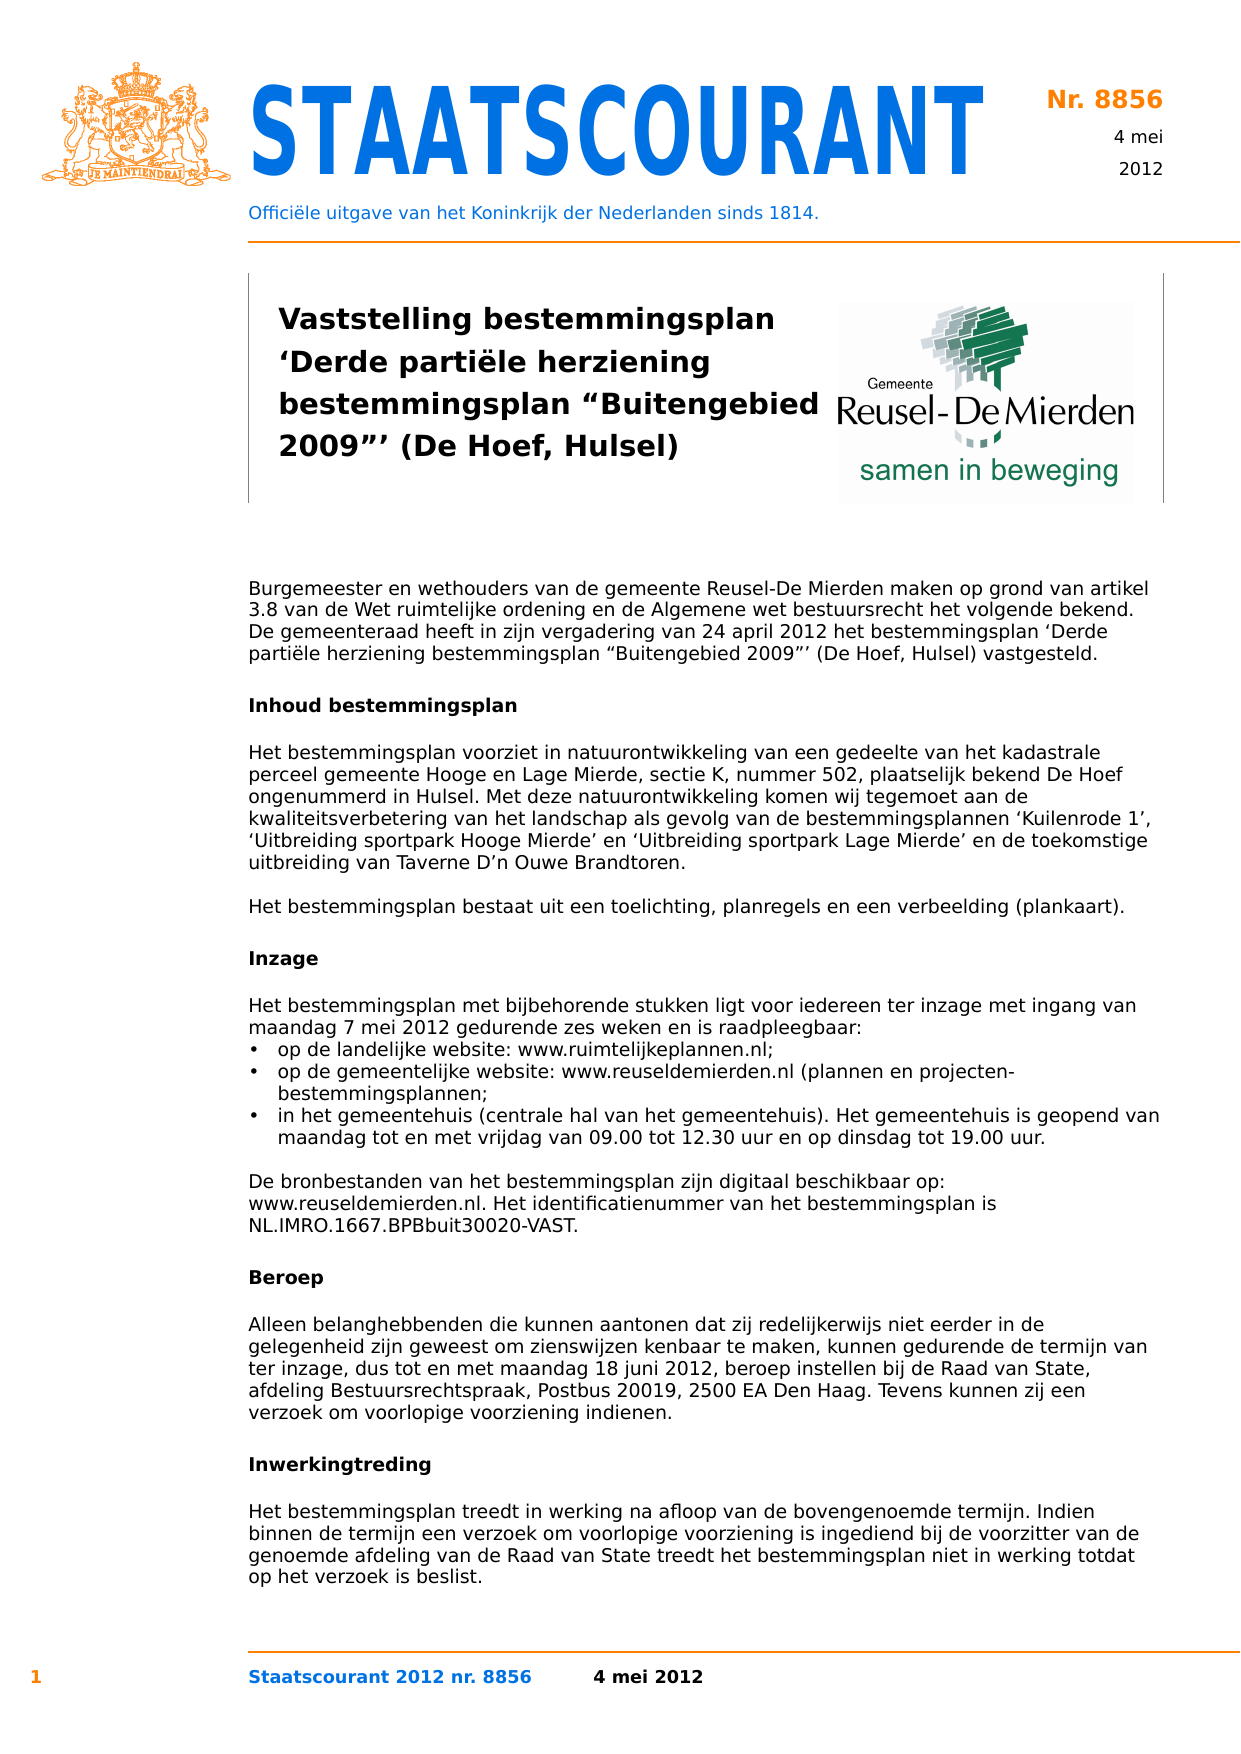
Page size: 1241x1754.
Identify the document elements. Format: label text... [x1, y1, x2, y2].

subtitle Beroep [248, 1267, 1163, 1289]
table_header STAATSCOURANT [248, 62, 998, 203]
subtitle Vaststelling bestemmingsplan ‘Derde partiële herziening bestemmingsplan “Buitengebied 2009”’ (De Hoef, Hulsel) [249, 273, 1163, 503]
table_header [25, 62, 248, 241]
table_cell 4 mei [998, 121, 1240, 153]
text Alleen belanghebbenden die kunnen aantonen dat zij redelijkerwijs niet eerder in de gelegenheid zijn geweest om zienswijzen kenbaar te maken, kunnen gedurende de termijn van ter inzage, dus tot en met maandag 18 juni 2012, beroep instellen bij de Raad van State, afdeling Bestuursrechtspraak, Postbus 20019, 2500 EA Den Haag. Tevens kunnen zij een verzoek om voorlopige voorziening indienen. [248, 1314, 1163, 1423]
text • op de landelijke website: www.ruimtelijkeplannen.nl; [248, 1039, 1163, 1061]
table_header Nr. 8856 [998, 62, 1240, 121]
table_cell Officiële uitgave van het Koninkrijk der Nederlanden sinds 1814. [248, 203, 1240, 241]
text Het bestemmingsplan voorziet in natuurontwikkeling van een gedeelte van het kadastrale perceel gemeente Hooge en Lage Mierde, sectie K, nummer 502, plaatselijk bekend De Hoef ongenummerd in Hulsel. Met deze natuurontwikkeling komen wij tegemoet aan de kwaliteitsverbetering van het landschap als gevolg van de bestemmingsplannen ‘Kuilenrode 1’, ‘Uitbreiding sportpark Hooge Mierde’ en ‘Uitbreiding sportpark Lage Mierde’ en de toekomstige uitbreiding van Taverne D’n Ouwe Brandtoren. [248, 742, 1163, 874]
subtitle Inwerkingtreding [248, 1453, 1163, 1476]
subtitle Inhoud bestemmingsplan [248, 695, 1163, 717]
text • op de gemeentelijke website: www.reuseldemierden.nl (plannen en projecten-bestemmingsplannen; [248, 1061, 1163, 1105]
text Burgemeester en wethouders van de gemeente Reusel-De Mierden maken op grond van artikel 3.8 van de Wet ruimtelijke ordening en de Algemene wet bestuursrecht het volgende bekend. De gemeenteraad heeft in zijn vergadering van 24 april 2012 het bestemmingsplan ‘Derde partiële herziening bestemmingsplan “Buitengebied 2009”’ (De Hoef, Hulsel) vastgesteld. [248, 577, 1163, 665]
text Het bestemmingsplan treedt in werking na afloop van de bovengenoemde termijn. Indien binnen de termijn een verzoek om voorlopige voorziening is ingediend bij de voorzitter van de genoemde afdeling van de Raad van State treedt het bestemmingsplan niet in werking totdat op het verzoek is beslist. [248, 1501, 1163, 1588]
text Het bestemmingsplan bestaat uit een toelichting, planregels en een verbeelding (plankaart). [248, 896, 1163, 918]
text Het bestemmingsplan met bijbehorende stukken ligt voor iedereen ter inzage met ingang van maandag 7 mei 2012 gedurende zes weken en is raadpleegbaar: [248, 995, 1163, 1039]
text • in het gemeentehuis (centrale hal van het gemeentehuis). Het gemeentehuis is geopend van maandag tot en met vrijdag van 09.00 tot 12.30 uur en op dinsdag tot 19.00 uur. [248, 1105, 1163, 1149]
text De bronbestanden van het bestemmingsplan zijn digitaal beschikbaar op: www.reuseldemierden.nl. Het identificatienummer van het bestemmingsplan is NL.IMRO.1667.BPBbuit30020-VAST. [248, 1171, 1163, 1237]
picture [41, 62, 231, 186]
table_cell 2012 [998, 153, 1240, 203]
subtitle Inzage [248, 948, 1163, 970]
picture [838, 302, 1134, 504]
